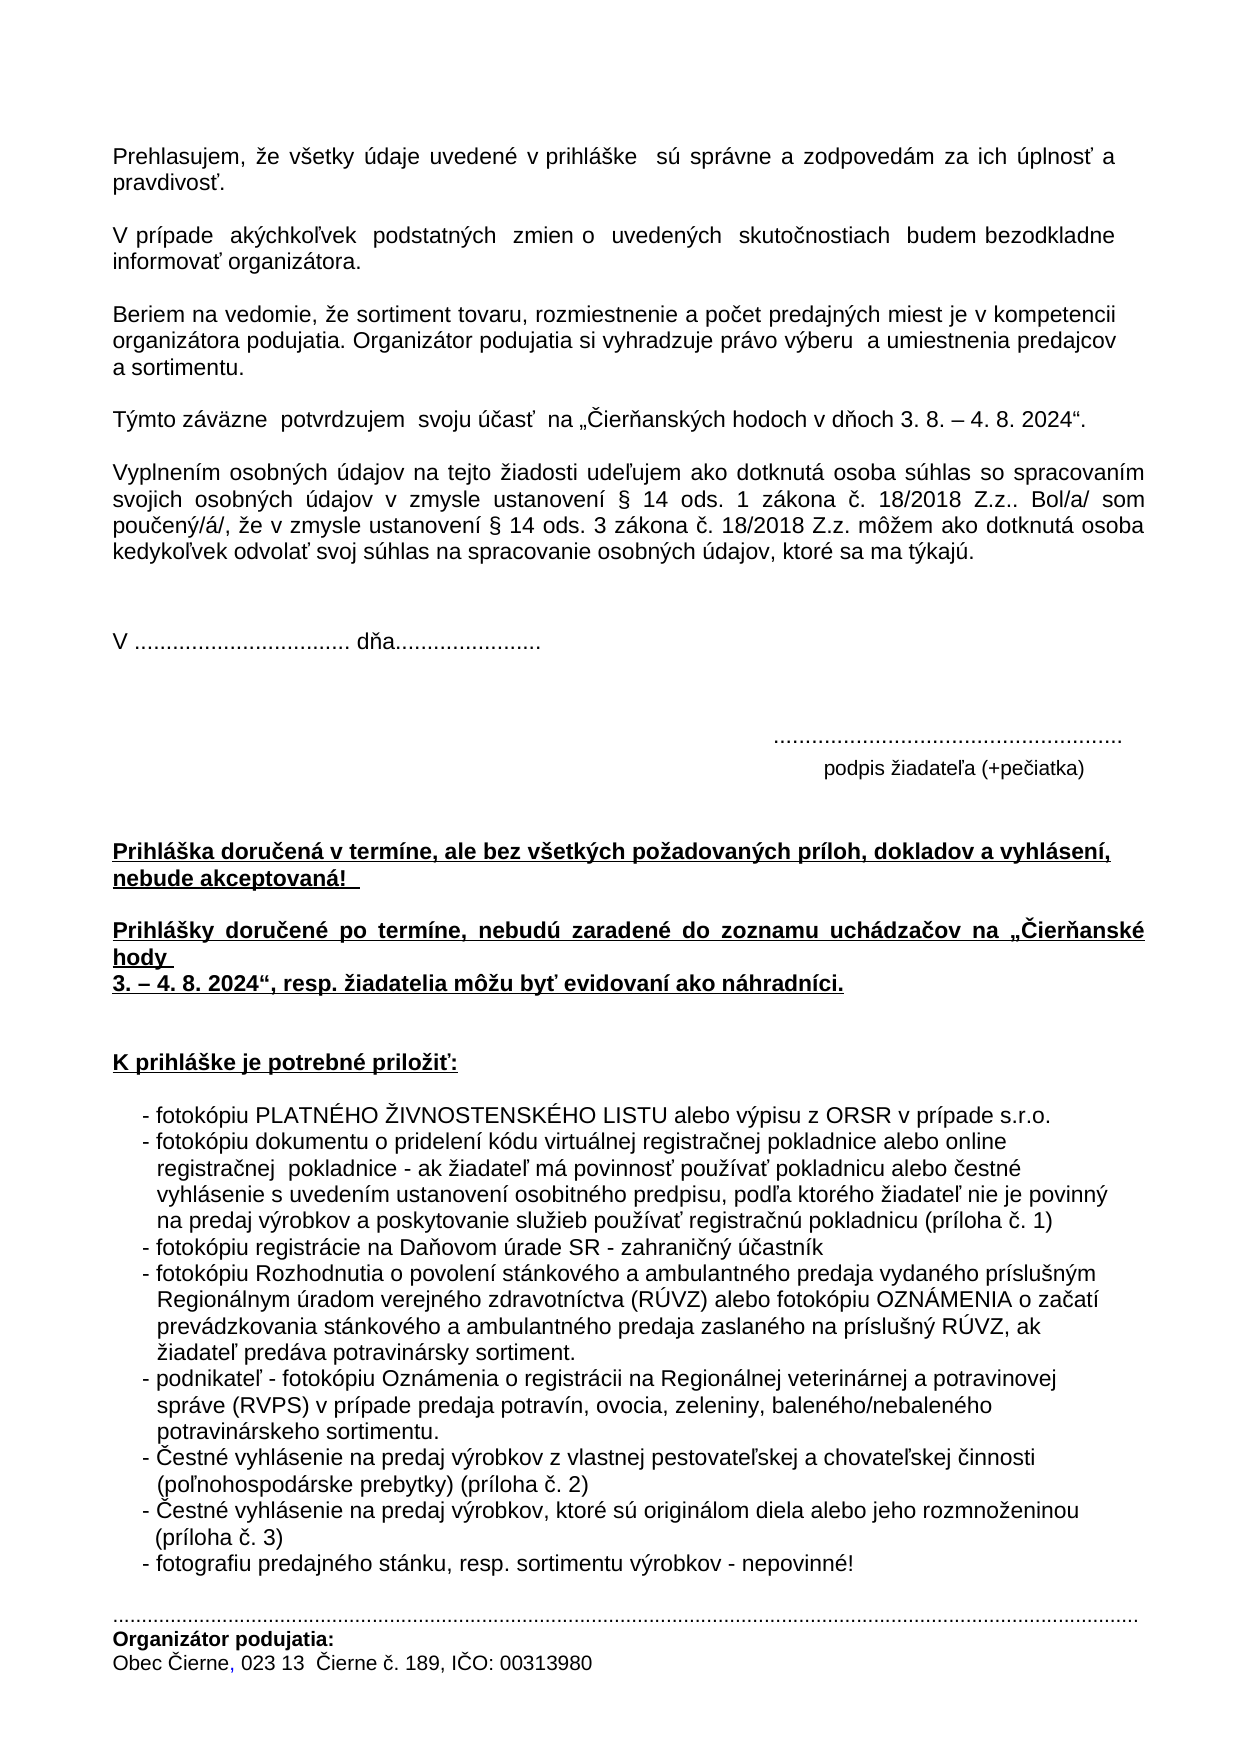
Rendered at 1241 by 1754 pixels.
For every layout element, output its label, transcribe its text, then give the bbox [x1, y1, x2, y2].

text - fotokópiu PLATNÉHO ŽIVNOSTENSKÉHO LISTU alebo výpisu z ORSR v prípade s.r.o. [112, 1102, 1116, 1128]
text V .................................. dňa....................... [112, 628, 1146, 654]
text - podnikateľ - fotokópiu Oznámenia o registrácii na Regionálnej veterinárnej a potravinovej správe (RVPS) v prípade predaja potravín, ovocia, zeleniny, baleného/nebaleného potravinárskeho sortimentu. [142, 1365, 1116, 1444]
text .................................................................................................................................................................................. [112, 1602, 1146, 1626]
text - fotokópiu dokumentu o pridelení kódu virtuálnej registračnej pokladnice alebo online registračnej pokladnice - ak žiadateľ má povinnosť používať pokladnicu alebo čestné vyhlásenie s uvedením ustanovení osobitného predpisu, podľa ktorého žiadateľ nie je povinný na predaj výrobkov a poskytovanie služieb používať registračnú pokladnicu (príloha č. 1) [142, 1128, 1116, 1233]
text K prihláške je potrebné priložiť: [112, 1049, 1146, 1075]
text Organizátor podujatia: [112, 1626, 1146, 1650]
text Týmto záväzne potvrdzujem svoju účasť na „Čierňanských hodoch v dňoch 3. 8. – 4. 8. 2024“. [112, 406, 1146, 433]
text 3. – 4. 8. 2024“, resp. žiadatelia môžu byť evidovaní ako náhradníci. [112, 970, 1146, 996]
text Prehlasujem, že všetky údaje uvedené v prihláške sú správne a zodpovedám za ich úplnosť a pravdivosť. [112, 143, 1116, 196]
text podpis žiadateľa (+pečiatka) [112, 754, 1146, 780]
text - fotokópiu registrácie na Daňovom úrade SR - zahraničný účastník [112, 1233, 1116, 1260]
text V prípade akýchkoľvek podstatných zmien o uvedených skutočnostiach budem bezodkladne informovať organizátora. [112, 222, 1116, 275]
text Beriem na vedomie, že sortiment tovaru, rozmiestnenie a počet predajných miest je v kompetencii organizátora podujatia. Organizátor podujatia si vyhradzuje právo výberu a umiestnenia predajcov a sortimentu. [112, 301, 1116, 380]
text - fotografiu predajného stánku, resp. sortimentu výrobkov - nepovinné! [142, 1550, 1116, 1576]
text Prihlášky doručené po termíne, nebudú zaradené do zoznamu uchádzačov na „Čierňanské hody [112, 917, 1146, 970]
text Vyplnením osobných údajov na tejto žiadosti udeľujem ako dotknutá osoba súhlas so spracovaním svojich osobných údajov v zmysle ustanovení § 14 ods. 1 zákona č. 18/2018 Z.z.. Bol/a/ som poučený/á/, že v zmysle ustanovení § 14 ods. 3 zákona č. 18/2018 Z.z. môžem ako dotknutá osoba kedykoľvek odvolať svoj súhlas na spracovanie osobných údajov, ktoré sa ma týkajú. [112, 459, 1146, 564]
text Obec Čierne, 023 13 Čierne č. 189, IČO: 00313980 [112, 1650, 1146, 1674]
text Prihláška doručená v termíne, ale bez všetkých požadovaných príloh, dokladov a vyhlásení, nebude akceptovaná! [112, 838, 1116, 891]
text (príloha č. 3) [142, 1523, 1116, 1550]
text - Čestné vyhlásenie na predaj výrobkov z vlastnej pestovateľskej a chovateľskej činnosti (poľnohospodárske prebytky) (príloha č. 2) [142, 1444, 1116, 1497]
text - Čestné vyhlásenie na predaj výrobkov, ktoré sú originálom diela alebo jeho rozmnoženinou [142, 1497, 1116, 1523]
text - fotokópiu Rozhodnutia o povolení stánkového a ambulantného predaja vydaného príslušným Regionálnym úradom verejného zdravotníctva (RÚVZ) alebo fotokópiu OZNÁMENIA o začatí prevádzkovania stánkového a ambulantného predaja zaslaného na príslušný RÚVZ, ak žiadateľ predáva potravinársky sortiment. [142, 1260, 1116, 1365]
text ....................................................... [112, 722, 1146, 749]
